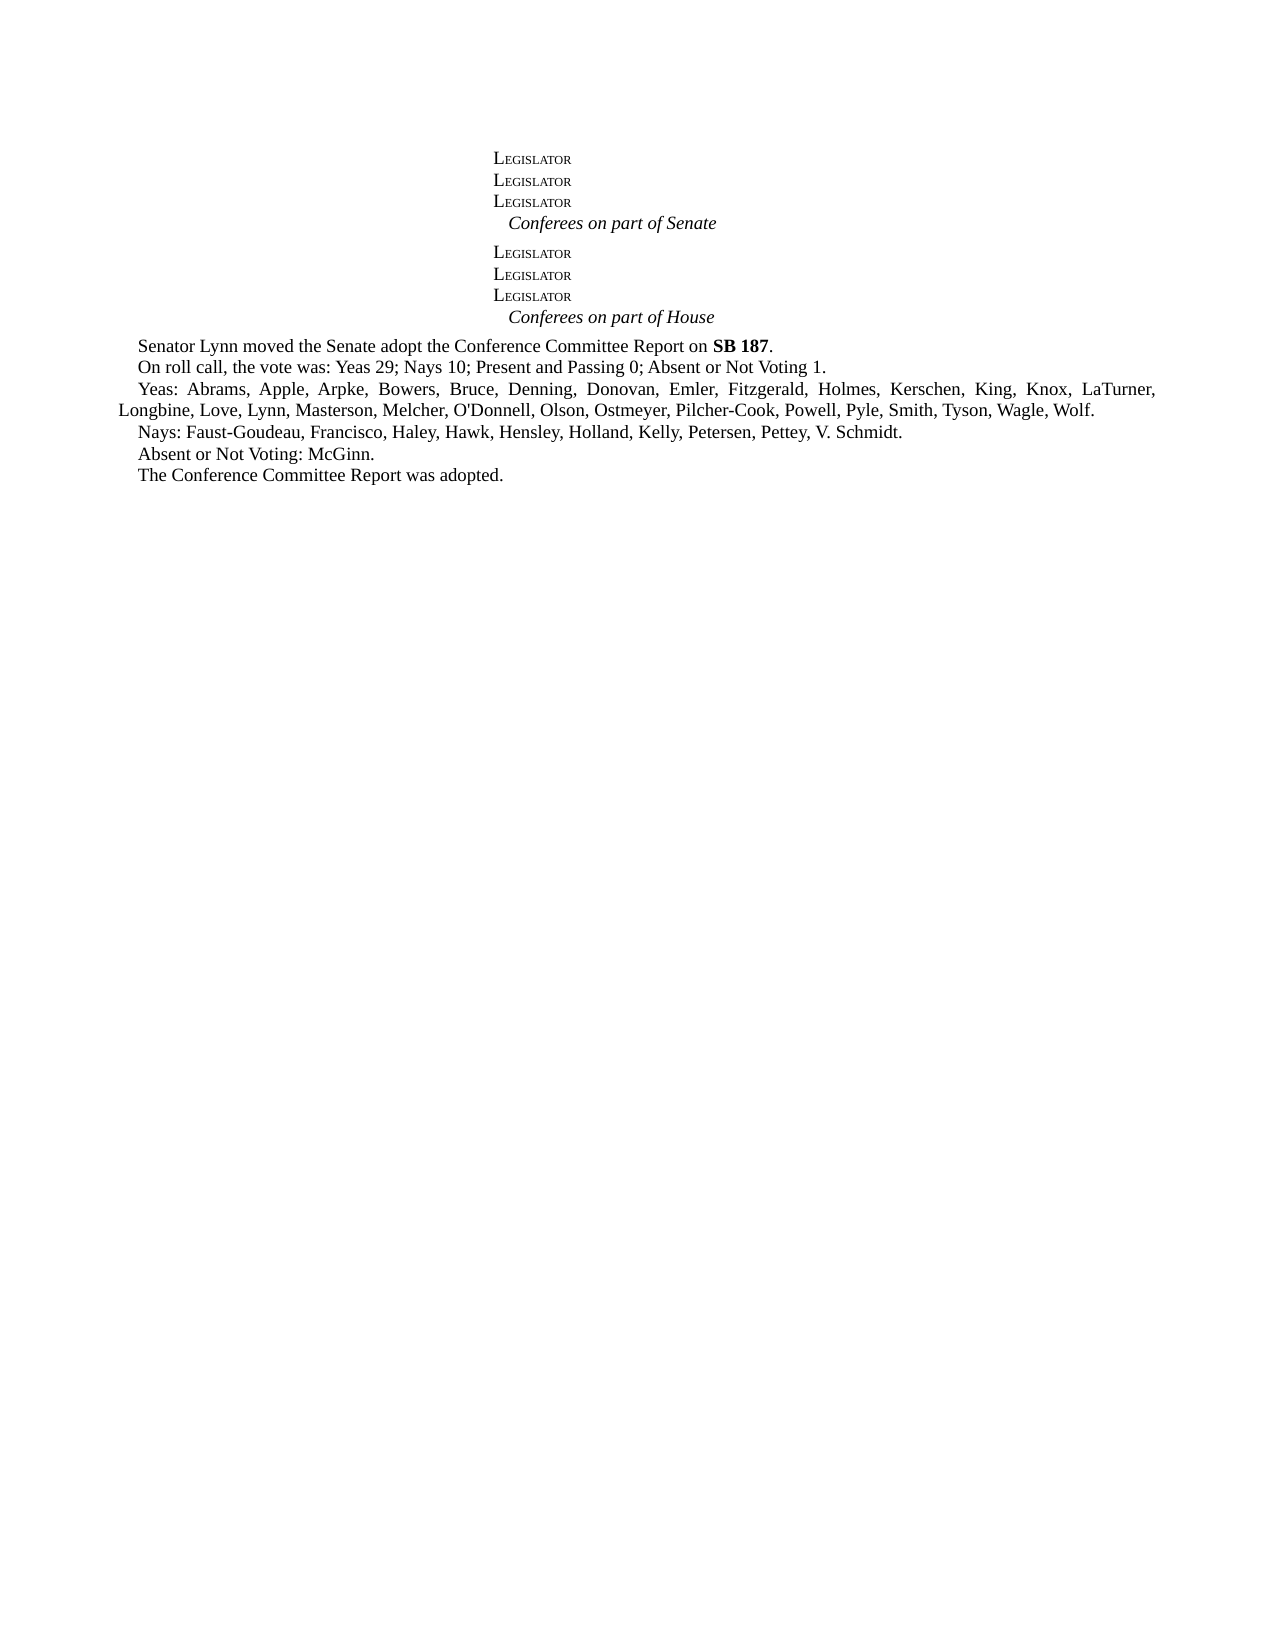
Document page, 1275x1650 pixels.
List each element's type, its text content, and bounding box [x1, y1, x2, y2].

text Legislator [118, 284, 1157, 306]
text Legislator [118, 190, 1157, 212]
text Legislator [118, 241, 1157, 262]
text Nays: Faust-Goudeau, Francisco, Haley, Hawk, Hensley, Holland, Kelly, Petersen, Pettey, V. Schmidt. [118, 421, 1157, 442]
text Conferees on part of House [118, 306, 1157, 327]
text Legislator [118, 262, 1157, 284]
text Yeas: Abrams, Apple, Arpke, Bowers, Bruce, Denning, Donovan, Emler, Fitzgerald, Holmes, Kerschen, King, Knox, LaTurner, Longbine, Love, Lynn, Masterson, Melcher, O'Donnell, Olson, Ostmeyer, Pilcher-Cook, Powell, Pyle, Smith, Tyson, Wagle, Wolf. [118, 378, 1157, 421]
text The Conference Committee Report was adopted. [118, 464, 1157, 486]
text Legislator [118, 169, 1157, 190]
text Absent or Not Voting: McGinn. [118, 442, 1157, 464]
text Legislator [118, 147, 1157, 169]
text Senator Lynn moved the Senate adopt the Conference Committee Report on SB 187. [118, 335, 1157, 356]
text Conferees on part of Senate [118, 212, 1157, 233]
text On roll call, the vote was: Yeas 29; Nays 10; Present and Passing 0; Absent or Not Voting 1. [118, 356, 1157, 378]
